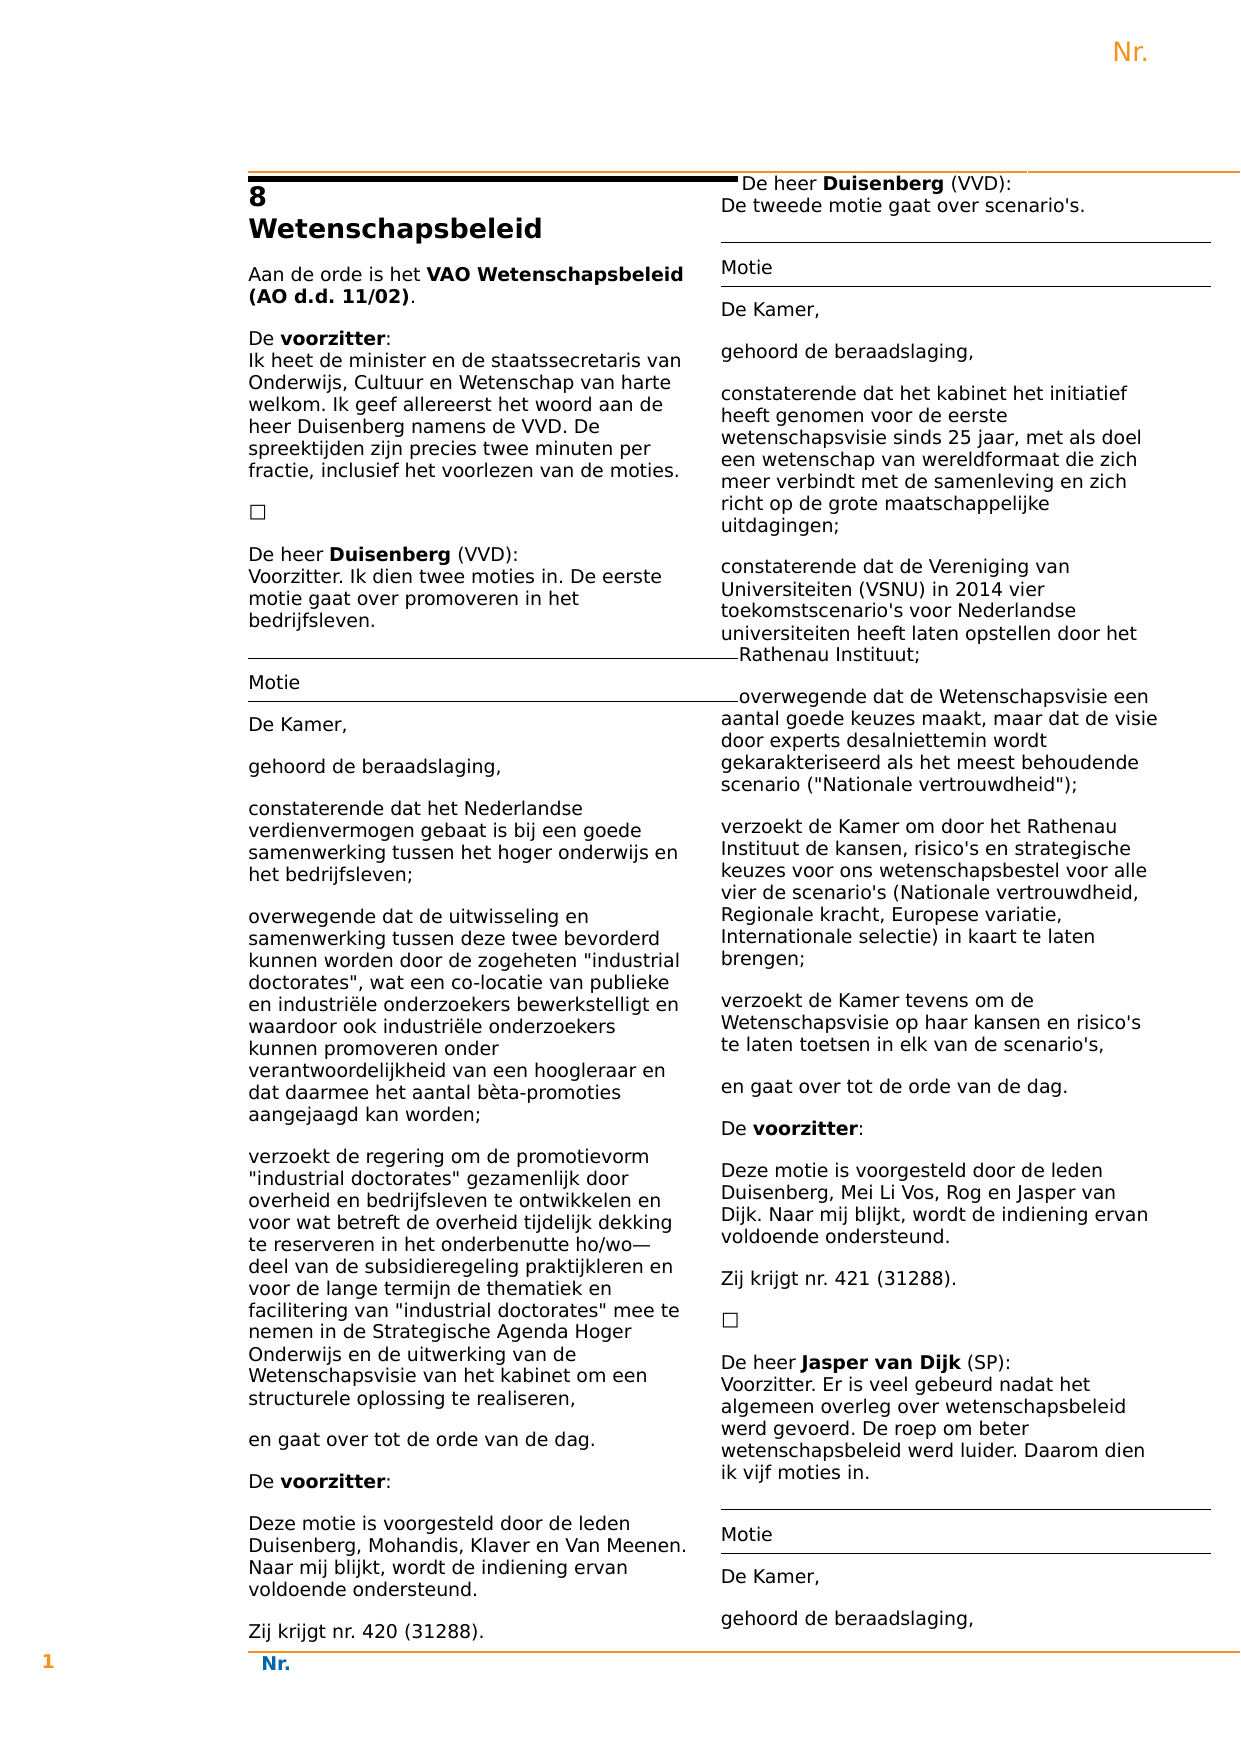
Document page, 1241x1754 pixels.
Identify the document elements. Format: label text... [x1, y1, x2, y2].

text De voorzitter: [248, 1471, 691, 1493]
text De heer Duisenberg (VVD): [721, 173, 1163, 195]
text Motie [721, 257, 1163, 279]
text Motie [721, 1524, 1163, 1546]
text Motie [248, 672, 691, 694]
text Voorzitter. Ik dien twee moties in. De eerste motie gaat over promoveren in het bedrijfsleven. [248, 566, 691, 632]
text Zij krijgt nr. 421 (31288). [721, 1268, 1163, 1290]
text Ik heet de minister en de staatssecretaris van Onderwijs, Cultuur en Wetenschap van harte welkom. Ik geef allereerst het woord aan de heer Duisenberg namens de VVD. De spreektijden zijn precies twee minuten per fractie, inclusief het voorlezen van de moties. [248, 350, 691, 482]
text Zij krijgt nr. 420 (31288). [248, 1621, 691, 1643]
text constaterende dat het Nederlandse verdienvermogen gebaat is bij een goede samenwerking tussen het hoger onderwijs en het bedrijfsleven; [248, 798, 691, 886]
text gehoord de beraadslaging, [721, 341, 1163, 363]
text en gaat over tot de orde van de dag. [721, 1076, 1163, 1098]
text gehoord de beraadslaging, [721, 1608, 1163, 1629]
text Voorzitter. Er is veel gebeurd nadat het algemeen overleg over wetenschapsbeleid werd gevoerd. De roep om beter wetenschapsbeleid werd luider. Daarom dien ik vijf moties in. [721, 1374, 1163, 1484]
text Deze motie is voorgesteld door de leden Duisenberg, Mei Li Vos, Rog en Jasper van Dijk. Naar mij blijkt, wordt de indiening ervan voldoende ondersteund. [721, 1160, 1163, 1248]
text en gaat over tot de orde van de dag. [248, 1429, 691, 1451]
text Deze motie is voorgesteld door de leden Duisenberg, Mohandis, Klaver en Van Meenen. Naar mij blijkt, wordt de indiening ervan voldoende ondersteund. [248, 1513, 691, 1601]
text constaterende dat de Vereniging van Universiteiten (VSNU) in 2014 vier toekomstscenario's voor Nederlandse universiteiten heeft laten opstellen door het Rathenau Instituut; [721, 556, 1163, 666]
text Aan de orde is het VAO Wetenschapsbeleid (AO d.d. 11/02). [248, 264, 691, 308]
title 8 Wetenschapsbeleid [248, 182, 691, 244]
text De Kamer, [721, 1566, 1163, 1588]
text De Kamer, [248, 714, 691, 736]
text ⬜ [721, 1310, 1163, 1332]
text De tweede motie gaat over scenario's. [721, 195, 1163, 217]
text verzoekt de regering om de promotievorm "industrial doctorates" gezamenlijk door overheid en bedrijfsleven te ontwikkelen en voor wat betreft de overheid tijdelijk dekking te reserveren in het onderbenutte ho/wo—deel van de subsidieregeling praktijkleren en voor de lange termijn de thematiek en facilitering van "industrial doctorates" mee te nemen in de Strategische Agenda Hoger Onderwijs en de uitwerking van de Wetenschapsvisie van het kabinet om een structurele oplossing te realiseren, [248, 1146, 691, 1409]
text De heer Jasper van Dijk (SP): [721, 1352, 1163, 1374]
text constaterende dat het kabinet het initiatief heeft genomen voor de eerste wetenschapsvisie sinds 25 jaar, met als doel een wetenschap van wereldformaat die zich meer verbindt met de samenleving en zich richt op de grote maatschappelijke uitdagingen; [721, 383, 1163, 536]
text overwegende dat de Wetenschapsvisie een aantal goede keuzes maakt, maar dat de visie door experts desalniettemin wordt gekarakteriseerd als het meest behoudende scenario ("Nationale vertrouwdheid"); [721, 686, 1163, 796]
text overwegende dat de uitwisseling en samenwerking tussen deze twee bevorderd kunnen worden door de zogeheten "industrial doctorates", wat een co-locatie van publieke en industriële onderzoekers bewerkstelligt en waardoor ook industriële onderzoekers kunnen promoveren onder verantwoordelijkheid van een hoogleraar en dat daarmee het aantal bèta-promoties aangejaagd kan worden; [248, 906, 691, 1126]
text verzoekt de Kamer om door het Rathenau Instituut de kansen, risico's en strategische keuzes voor ons wetenschapsbestel voor alle vier de scenario's (Nationale vertrouwdheid, Regionale kracht, Europese variatie, Internationale selectie) in kaart te laten brengen; [721, 816, 1163, 970]
text verzoekt de Kamer tevens om de Wetenschapsvisie op haar kansen en risico's te laten toetsen in elk van de scenario's, [721, 990, 1163, 1056]
text De Kamer, [721, 299, 1163, 321]
text De heer Duisenberg (VVD): [248, 544, 691, 566]
text gehoord de beraadslaging, [248, 756, 691, 778]
text ⬜ [248, 502, 691, 524]
text De voorzitter: [721, 1118, 1163, 1140]
text De voorzitter: [248, 328, 691, 350]
